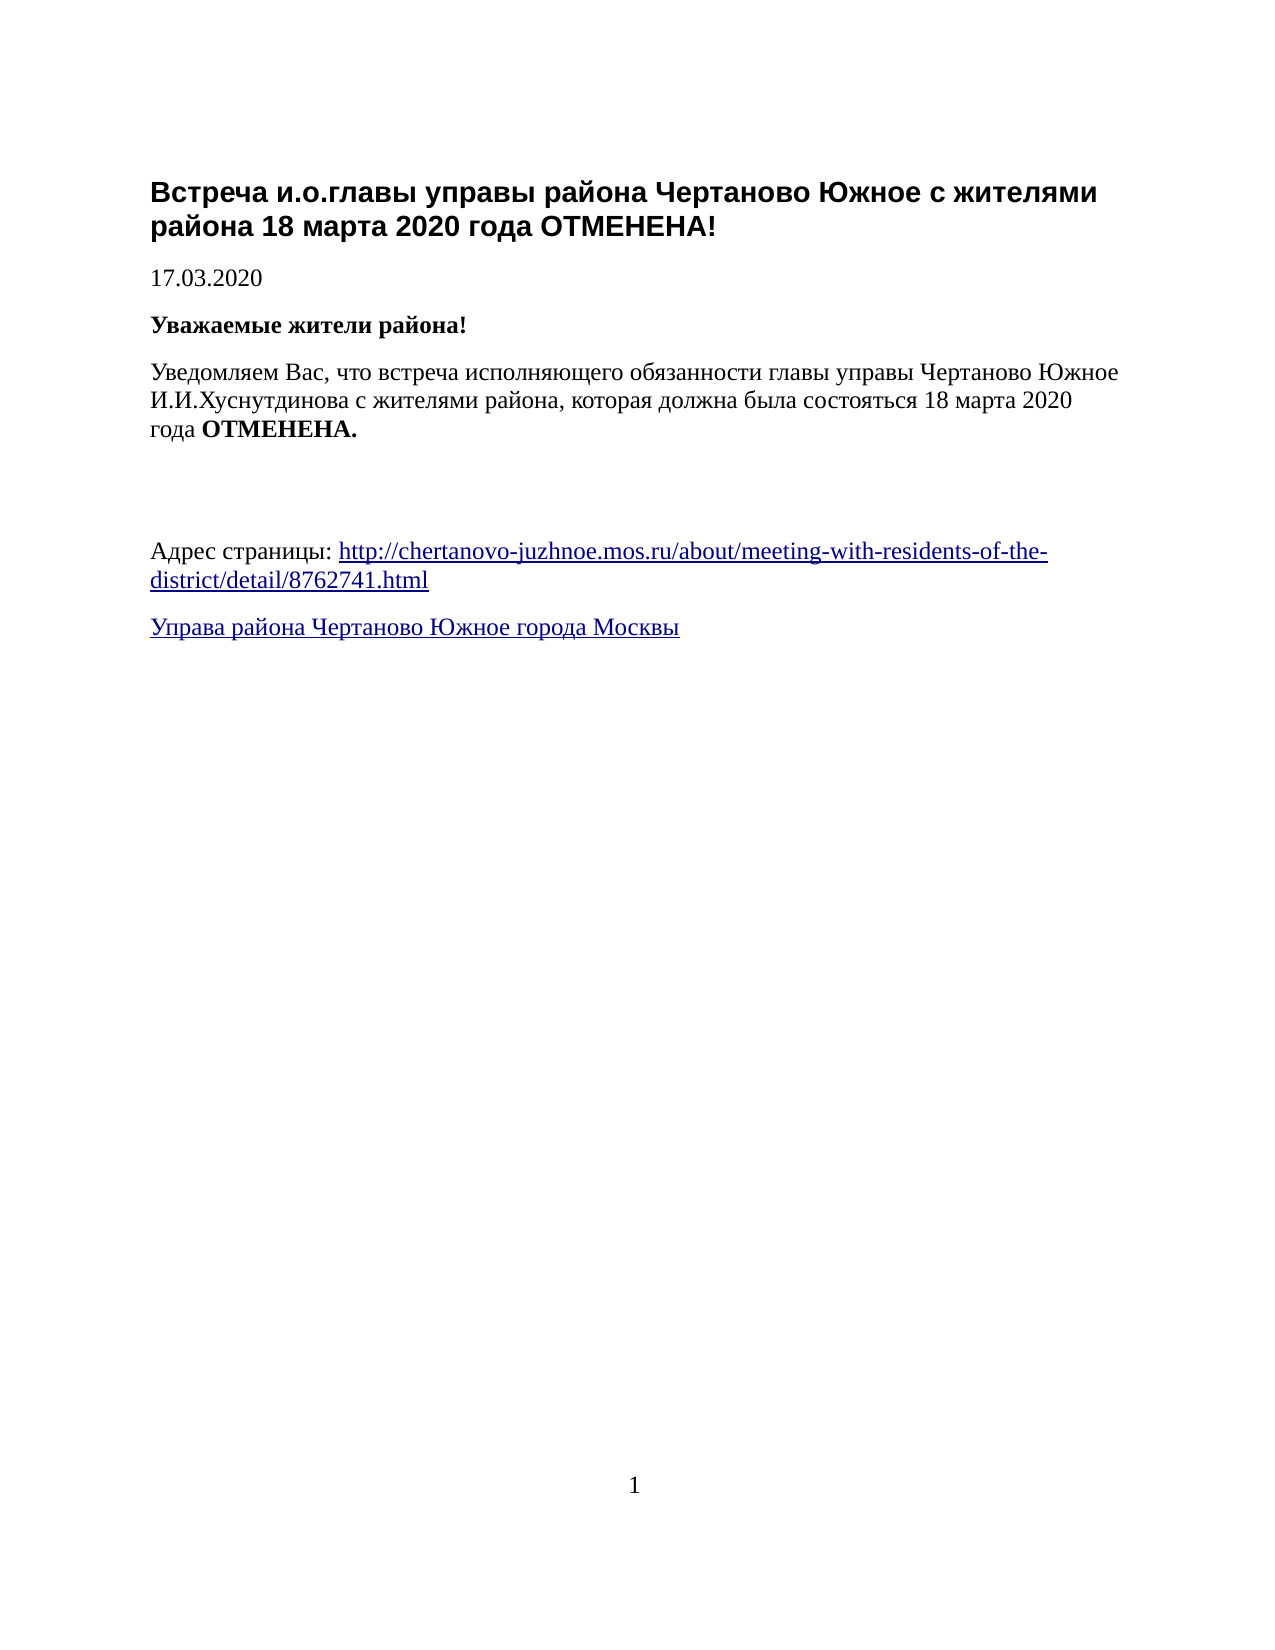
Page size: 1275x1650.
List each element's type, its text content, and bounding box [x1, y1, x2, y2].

text 17.03.2020 [150, 263, 1125, 292]
text Адрес страницы: http://chertanovo-juzhnoe.mos.ru/about/meeting-with-residents-of-the-district/detail/8762741.html [150, 536, 1125, 594]
text Уведомляем Вас, что встреча исполняющего обязанности главы управы Чертаново Южное И.И.Хуснутдинова с жителями района, которая должна была состояться 18 марта 2020 года ОТМЕНЕНА. [150, 357, 1125, 443]
text Управа района Чертаново Южное города Москвы [150, 612, 1125, 641]
text Уважаемые жители района! [150, 310, 1125, 339]
subtitle Встреча и.о.главы управы района Чертаново Южное с жителями района 18 марта 2020 года ОТМЕНЕНА! [150, 175, 1125, 242]
